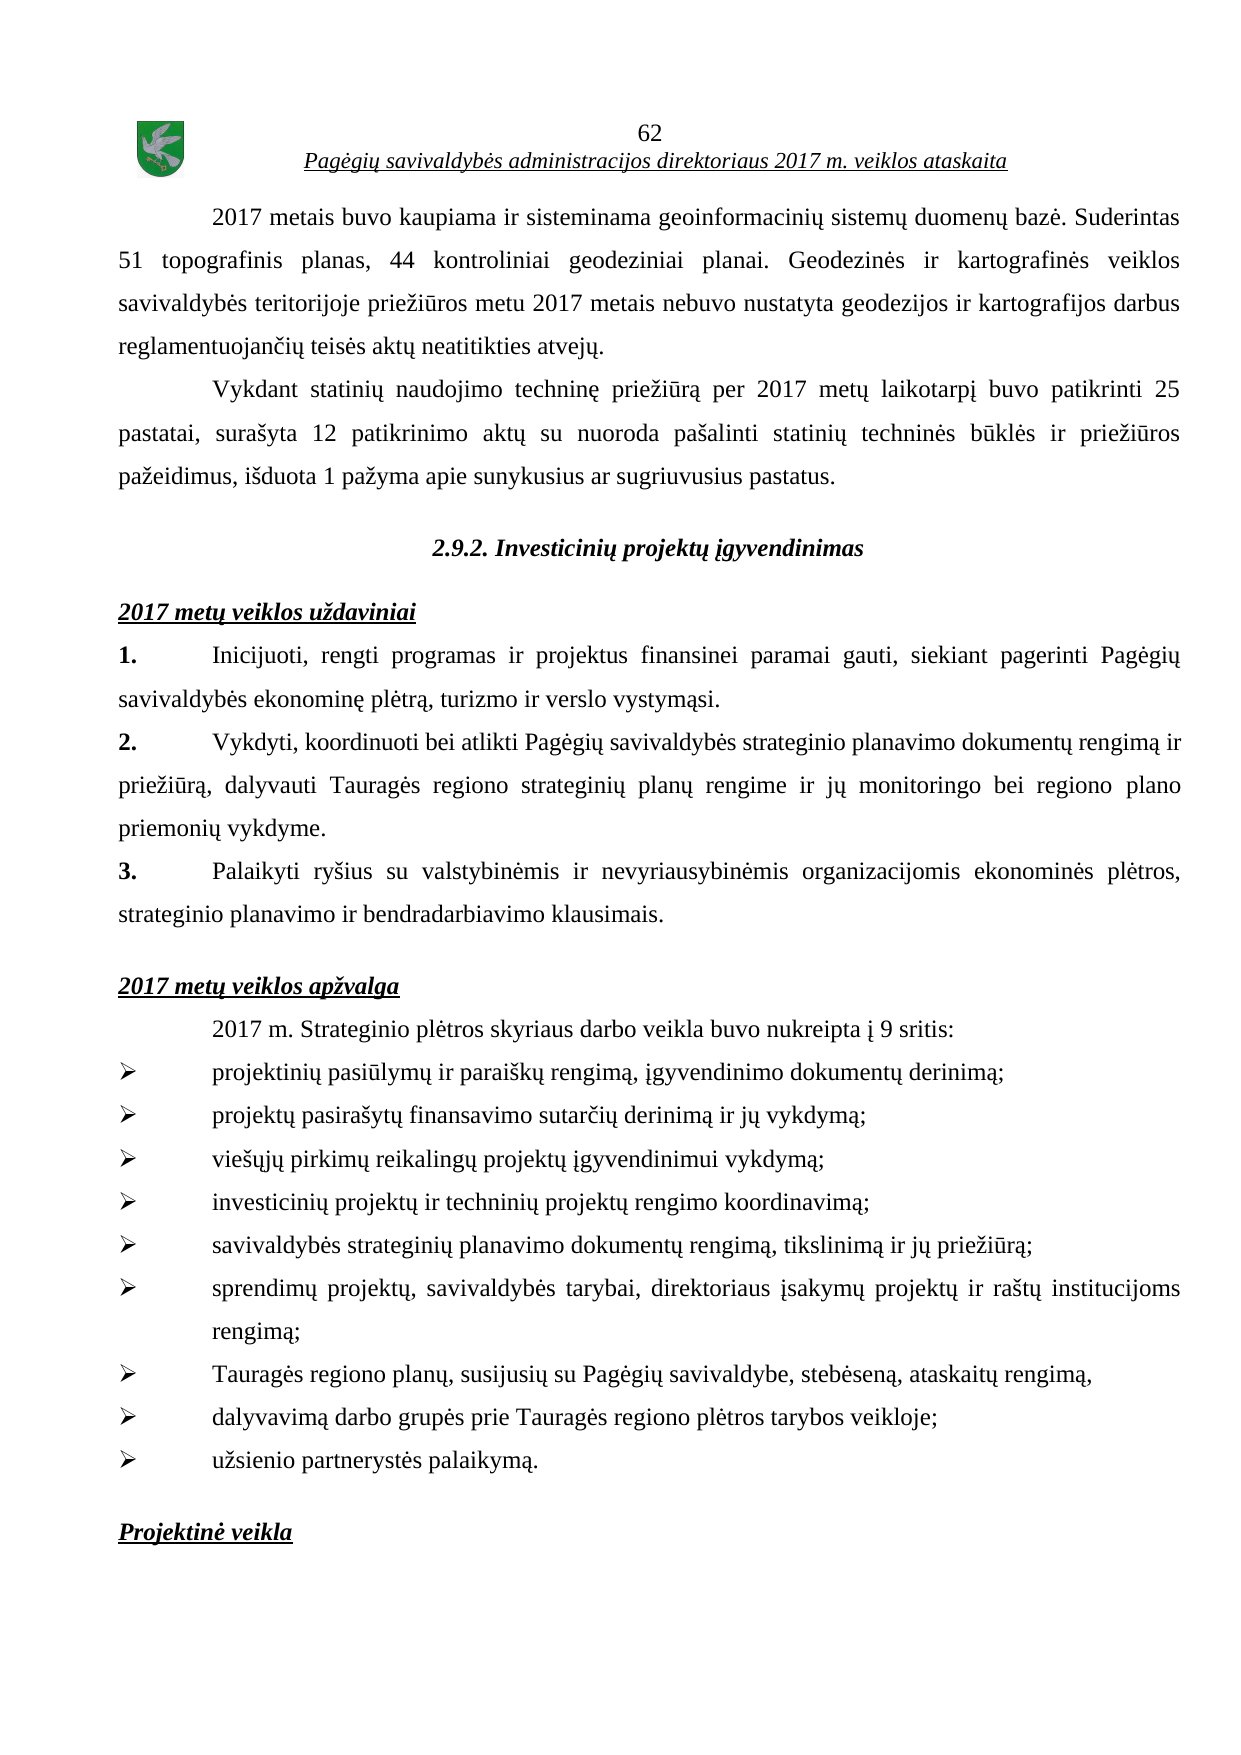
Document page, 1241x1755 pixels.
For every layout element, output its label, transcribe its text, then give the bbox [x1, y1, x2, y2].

text  dalyvavimą darbo grupės prie Tauragės regiono plėtros tarybos veikloje; [118, 1402, 1181, 1431]
text  investicinių projektų ir techninių projektų rengimo koordinavimą; [118, 1187, 1181, 1216]
text 2017 metų veiklos uždaviniai [118, 597, 1181, 626]
text  projektų pasirašytų finansavimo sutarčių derinimą ir jų vykdymą; [118, 1101, 1181, 1129]
text  savivaldybės strateginių planavimo dokumentų rengimą, tikslinimą ir jų priežiūrą; [118, 1230, 1181, 1259]
text Projektinė veikla [118, 1517, 1181, 1546]
text  užsienio partnerystės palaikymą. [118, 1446, 1181, 1474]
text 1. Inicijuoti, rengti programas ir projektus finansinei paramai gauti, siekiant pagerinti Pagėgių savivaldybės ekonominę plėtrą, turizmo ir verslo vystymąsi. [118, 641, 1181, 712]
text 2017 m. Strateginio plėtros skyriaus darbo veikla buvo nukreipta į 9 sritis: [118, 1014, 1181, 1043]
text 3. Palaikyti ryšius su valstybinėmis ir nevyriausybinėmis organizacijomis ekonominės plėtros, strateginio planavimo ir bendradarbiavimo klausimais. [118, 856, 1181, 928]
text  Tauragės regiono planų, susijusių su Pagėgių savivaldybe, stebėseną, ataskaitų rengimą, [118, 1359, 1181, 1388]
text 2017 metais buvo kaupiama ir sisteminama geoinformacinių sistemų duomenų bazė. Suderintas 51 topografinis planas, 44 kontroliniai geodeziniai planai. Geodezinės ir kartografinės veiklos savivaldybės teritorijoje priežiūros metu 2017 metais nebuvo nustatyta geodezijos ir kartografijos darbus reglamentuojančių teisės aktų neatitikties atvejų. [118, 202, 1181, 360]
text  viešųjų pirkimų reikalingų projektų įgyvendinimui vykdymą; [118, 1144, 1181, 1172]
text  sprendimų projektų, savivaldybės tarybai, direktoriaus įsakymų projektų ir raštų institucijoms rengimą; [118, 1273, 1181, 1345]
text 2017 metų veiklos apžvalga [118, 971, 1181, 1000]
text Vykdant statinių naudojimo techninę priežiūrą per 2017 metų laikotarpį buvo patikrinti 25 pastatai, surašyta 12 patikrinimo aktų su nuoroda pašalinti statinių techninės būklės ir priežiūros pažeidimus, išduota 1 pažyma apie sunykusius ar sugriuvusius pastatus. [118, 374, 1181, 489]
text  projektinių pasiūlymų ir paraiškų rengimą, įgyvendinimo dokumentų derinimą; [118, 1057, 1181, 1086]
text 2.9.2. Investicinių projektų įgyvendinimas [118, 533, 1181, 561]
text 2. Vykdyti, koordinuoti bei atlikti Pagėgių savivaldybės strateginio planavimo dokumentų rengimą ir priežiūrą, dalyvauti Tauragės regiono strateginių planų rengime ir jų monitoringo bei regiono plano priemonių vykdyme. [118, 727, 1181, 842]
